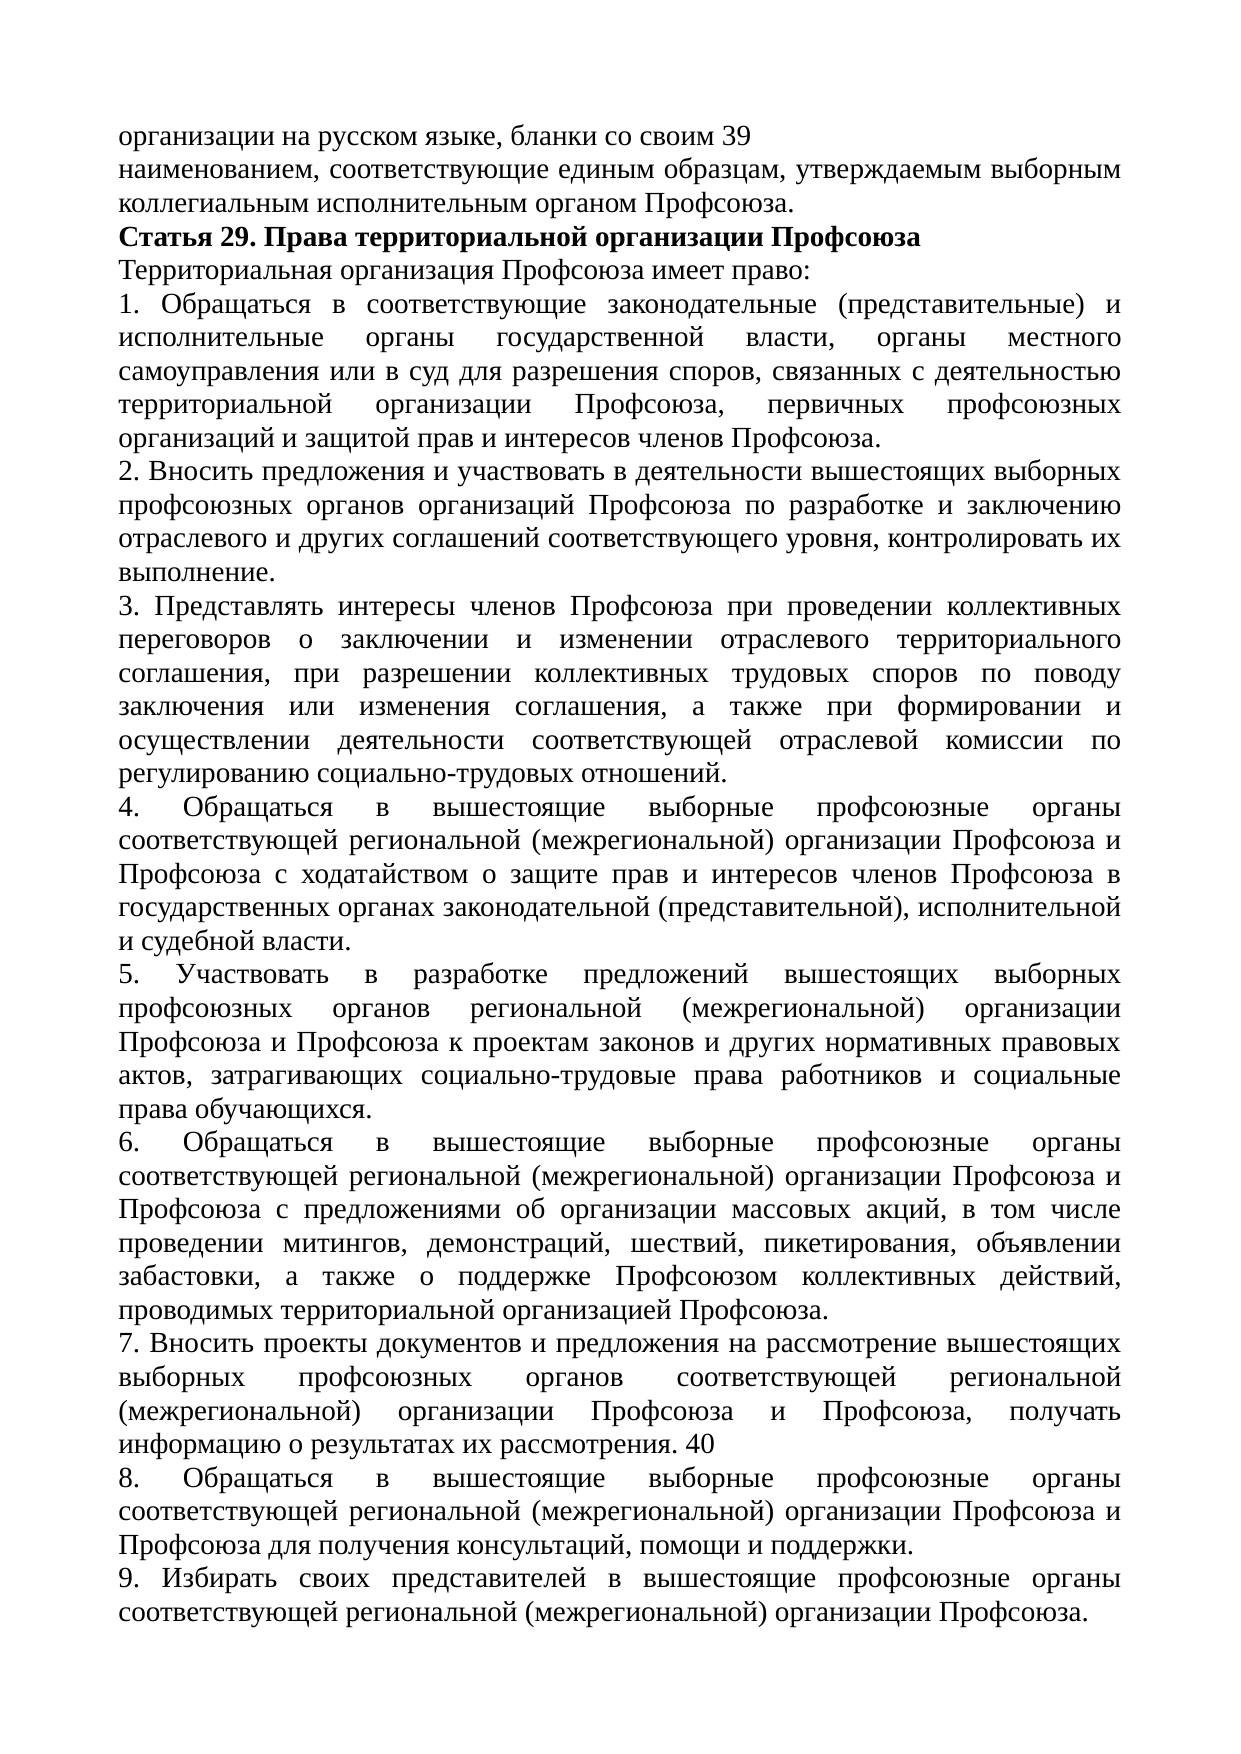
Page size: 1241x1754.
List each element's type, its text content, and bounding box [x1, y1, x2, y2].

text 4. Обращаться в вышестоящие выборные профсоюзные органы соответствующей региональной (межрегиональной) организации Профсоюза и Профсоюза с ходатайством о защите прав и интересов членов Профсоюза в государственных органах законодательной (представительной), исполнительной и судебной власти. [118, 789, 1122, 957]
text наименованием, соответствующие единым образцам, утверждаемым выборным коллегиальным исполнительным органом Профсоюза. [118, 152, 1122, 219]
text 6. Обращаться в вышестоящие выборные профсоюзные органы соответствующей региональной (межрегиональной) организации Профсоюза и Профсоюза с предложениями об организации массовых акций, в том числе проведении митингов, демонстраций, шествий, пикетирования, объявлении забастовки, а также о поддержке Профсоюзом коллективных действий, проводимых территориальной организацией Профсоюза. [118, 1124, 1122, 1326]
text организации на русском языке, бланки со своим 39 [118, 118, 1122, 152]
text Статья 29. Права территориальной организации Профсоюза [118, 219, 1122, 252]
text 7. Вносить проекты документов и предложения на рассмотрение вышестоящих выборных профсоюзных органов соответствующей региональной (межрегиональной) организации Профсоюза и Профсоюза, получать информацию о результатах их рассмотрения. 40 [118, 1326, 1122, 1460]
text 1. Обращаться в соответствующие законодательные (представительные) и исполнительные органы государственной власти, органы местного самоуправления или в суд для разрешения споров, связанных с деятельностью территориальной организации Профсоюза, первичных профсоюзных организаций и защитой прав и интересов членов Профсоюза. [118, 286, 1122, 453]
text 5. Участвовать в разработке предложений вышестоящих выборных профсоюзных органов региональной (межрегиональной) организации Профсоюза и Профсоюза к проектам законов и других нормативных правовых актов, затрагивающих социально-трудовые права работников и социальные права обучающихся. [118, 957, 1122, 1124]
text 8. Обращаться в вышестоящие выборные профсоюзные органы соответствующей региональной (межрегиональной) организации Профсоюза и Профсоюза для получения консультаций, помощи и поддержки. [118, 1460, 1122, 1560]
text 2. Вносить предложения и участвовать в деятельности вышестоящих выборных профсоюзных органов организаций Профсоюза по разработке и заключению отраслевого и других соглашений соответствующего уровня, контролировать их выполнение. [118, 453, 1122, 588]
text 9. Избирать своих представителей в вышестоящие профсоюзные органы соответствующей региональной (межрегиональной) организации Профсоюза. [118, 1560, 1122, 1627]
text Территориальная организация Профсоюза имеет право: [118, 252, 1122, 286]
text 3. Представлять интересы членов Профсоюза при проведении коллективных переговоров о заключении и изменении отраслевого территориального соглашения, при разрешении коллективных трудовых споров по поводу заключения или изменения соглашения, а также при формировании и осуществлении деятельности соответствующей отраслевой комиссии по регулированию социально-трудовых отношений. [118, 588, 1122, 789]
